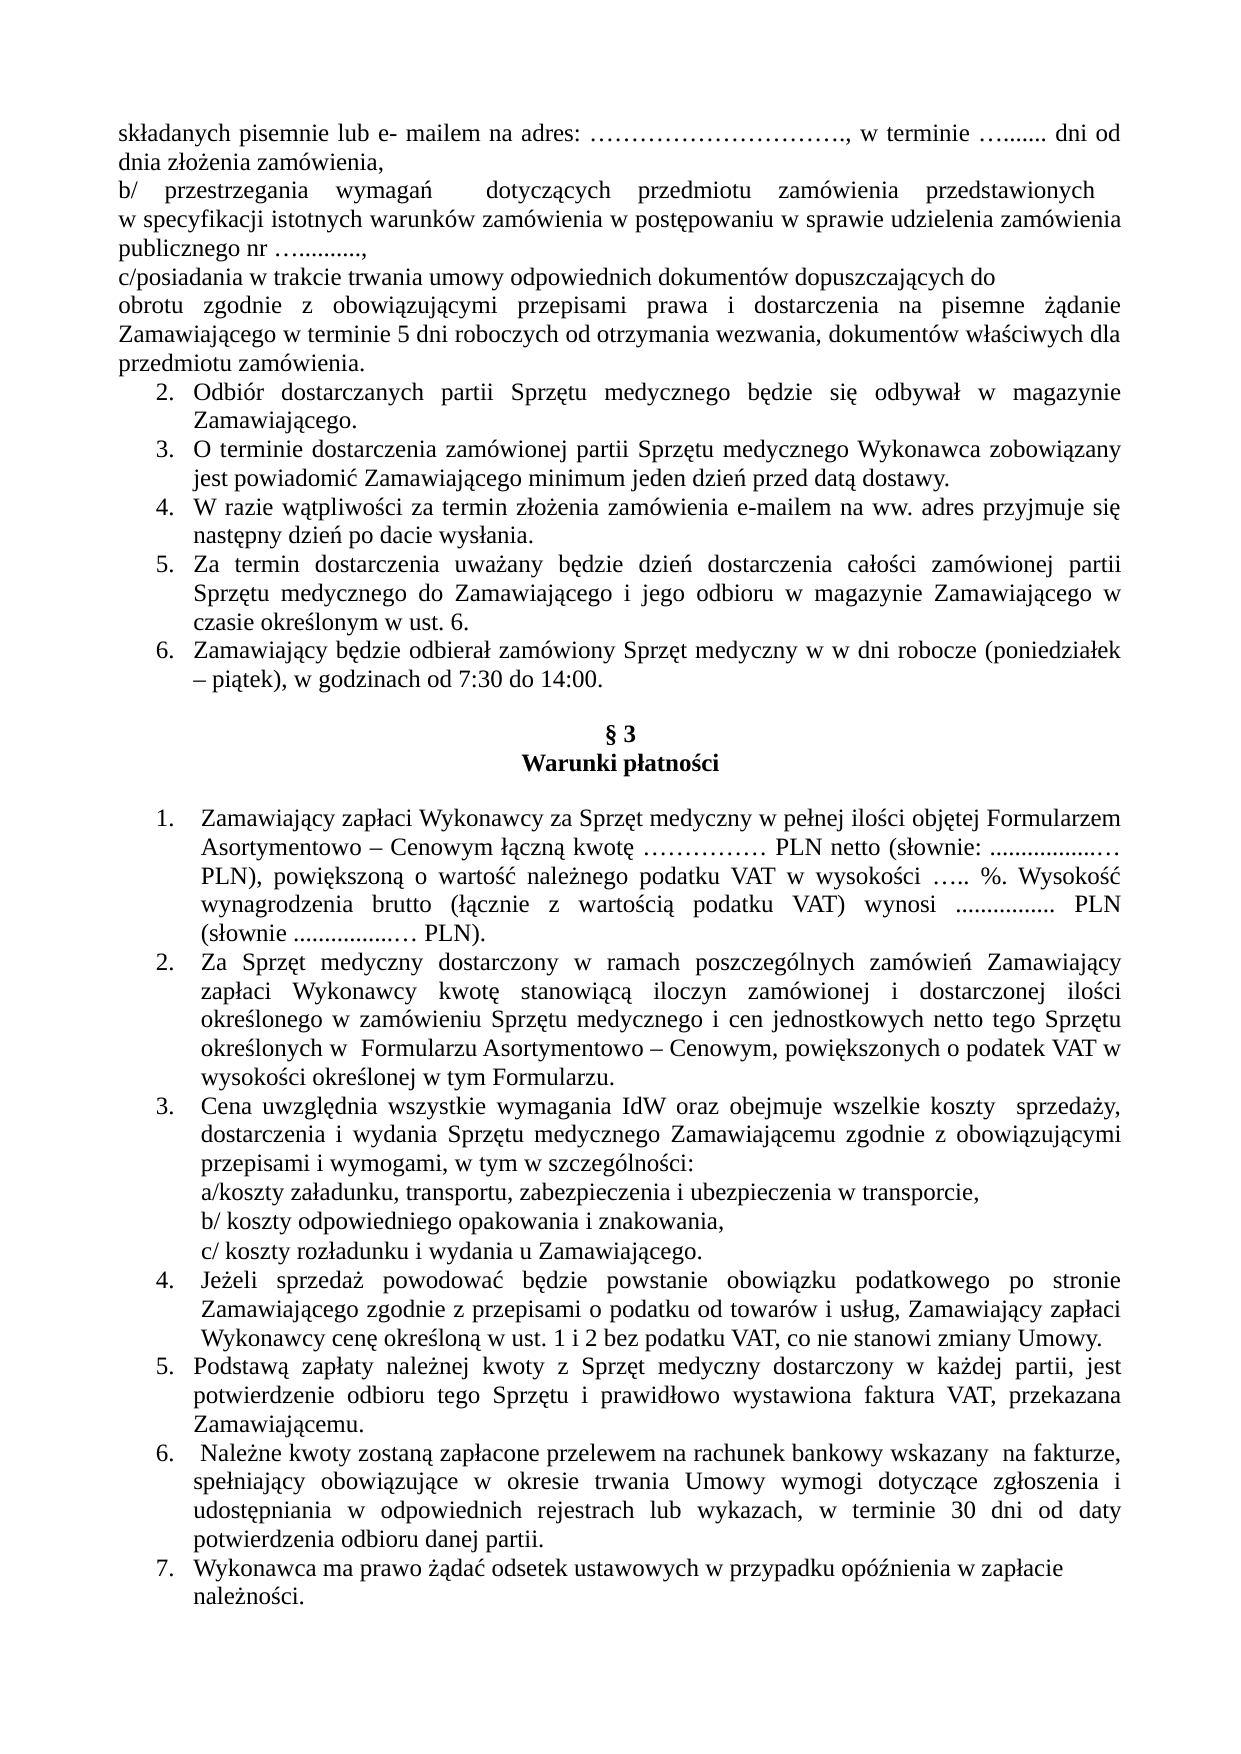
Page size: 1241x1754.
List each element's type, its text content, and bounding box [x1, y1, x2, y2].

list O terminie dostarczenia zamówionej partii Sprzętu medycznego Wykonawca zobowiązany jest powiadomić Zamawiającego minimum jeden dzień przed datą dostawy. [156, 434, 1122, 492]
list Za Sprzęt medyczny dostarczony w ramach poszczególnych zamówień Zamawiający zapłaci Wykonawcy kwotę stanowiącą iloczyn zamówionej i dostarczonej ilości określonego w zamówieniu Sprzętu medycznego i cen jednostkowych netto tego Sprzętu określonych w Formularzu Asortymentowo – Cenowym, powiększonych o podatek VAT w wysokości określonej w tym Formularzu. [156, 947, 1122, 1091]
text c/ koszty rozładunku i wydania u Zamawiającego. [201, 1236, 1122, 1264]
text obrotu zgodnie z obowiązującymi przepisami prawa i dostarczenia na pisemne żądanie Zamawiającego w terminie 5 dni roboczych od otrzymania wezwania, dokumentów właściwych dla przedmiotu zamówienia. [118, 291, 1122, 377]
list Jeżeli sprzedaż powodować będzie powstanie obowiązku podatkowego po stronie Zamawiającego zgodnie z przepisami o podatku od towarów i usług, Zamawiający zapłaci Wykonawcy cenę określoną w ust. 1 i 2 bez podatku VAT, co nie stanowi zmiany Umowy. [156, 1265, 1122, 1351]
list Podstawą zapłaty należnej kwoty z Sprzęt medyczny dostarczony w każdej partii, jest potwierdzenie odbioru tego Sprzętu i prawidłowo wystawiona faktura VAT, przekazana Zamawiającemu. [156, 1351, 1122, 1438]
text Warunki płatności [118, 748, 1122, 777]
text b/ koszty odpowiedniego opakowania i znakowania, [201, 1206, 1122, 1235]
text a/koszty załadunku, transportu, zabezpieczenia i ubezpieczenia w transporcie, [201, 1177, 1122, 1206]
list Za termin dostarczenia uważany będzie dzień dostarczenia całości zamówionej partii Sprzętu medycznego do Zamawiającego i jego odbioru w magazynie Zamawiającego w czasie określonym w ust. 6. [156, 549, 1122, 636]
list Zamawiający zapłaci Wykonawcy za Sprzęt medyczny w pełnej ilości objętej Formularzem Asortymentowo – Cenowym łączną kwotę …………… PLN netto (słownie: .................… PLN), powiększoną o wartość należnego podatku VAT w wysokości ….. %. Wysokość wynagrodzenia brutto (łącznie z wartością podatku VAT) wynosi ................ PLN (słownie ................… PLN). [156, 803, 1122, 947]
list Wykonawca ma prawo żądać odsetek ustawowych w przypadku opóźnienia w zapłacie należności. [156, 1553, 1122, 1610]
list Odbiór dostarczanych partii Sprzętu medycznego będzie się odbywał w magazynie Zamawiającego. [156, 377, 1122, 434]
text § 3 [118, 719, 1122, 748]
text składanych pisemnie lub e- mailem na adres: …………………………., w terminie …....... dni od dnia złożenia zamówienia, [118, 118, 1122, 176]
list Należne kwoty zostaną zapłacone przelewem na rachunek bankowy wskazany na fakturze, spełniający obowiązujące w okresie trwania Umowy wymogi dotyczące zgłoszenia i udostępniania w odpowiednich rejestrach lub wykazach, w terminie 30 dni od daty potwierdzenia odbioru danej partii. [156, 1438, 1122, 1553]
text b/ przestrzegania wymagań dotyczących przedmiotu zamówienia przedstawionych w specyfikacji istotnych warunków zamówienia w postępowaniu w sprawie udzielenia zamówienia publicznego nr ….........., [118, 176, 1122, 262]
list W razie wątpliwości za termin złożenia zamówienia e-mailem na ww. adres przyjmuje się następny dzień po dacie wysłania. [156, 492, 1122, 549]
text c/posiadania w trakcie trwania umowy odpowiednich dokumentów dopuszczających do [118, 262, 1122, 291]
list Zamawiający będzie odbierał zamówiony Sprzęt medyczny w w dni robocze (poniedziałek – piątek), w godzinach od 7:30 do 14:00. [156, 636, 1122, 693]
list Cena uwzględnia wszystkie wymagania IdW oraz obejmuje wszelkie koszty sprzedaży, dostarczenia i wydania Sprzętu medycznego Zamawiającemu zgodnie z obowiązującymi przepisami i wymogami, w tym w szczególności: [156, 1091, 1122, 1177]
